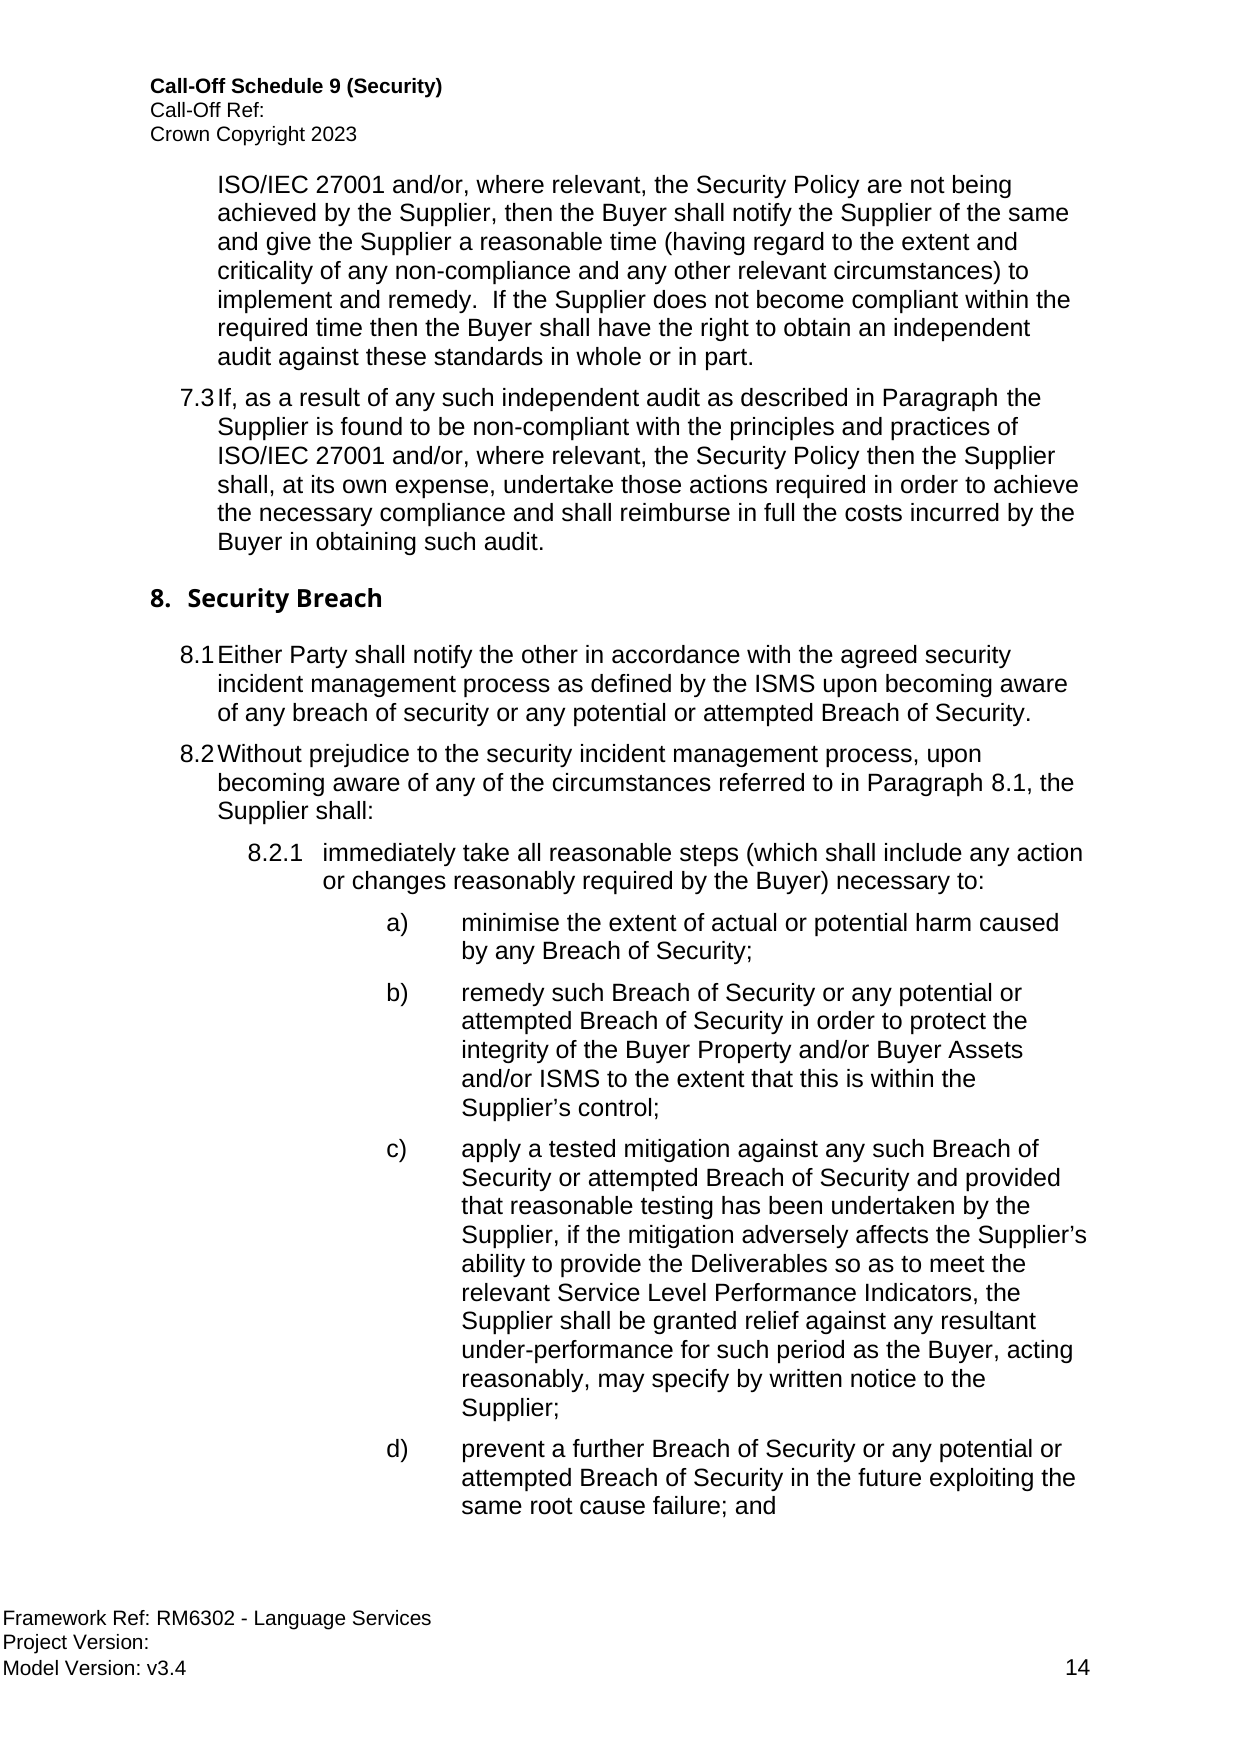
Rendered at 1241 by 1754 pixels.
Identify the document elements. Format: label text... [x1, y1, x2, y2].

list ISO/IEC 27001 and/or, where relevant, the Security Policy are not being achieved by the Supplier, then the Buyer shall notify the Supplier of the same and give the Supplier a reasonable time (having regard to the extent and criticality of any non-compliance and any other relevant circumstances) to implement and remedy. If the Supplier does not become compliant within the required time then the Buyer shall have the right to obtain an independent audit against these standards in whole or in part. [179, 170, 1090, 371]
list apply a tested mitigation against any such Breach of Security or attempted Breach of Security and provided that reasonable testing has been undertaken by the Supplier, if the mitigation adversely affects the Supplier’s ability to provide the Deliverables so as to meet the relevant Service Level Performance Indicators, the Supplier shall be granted relief against any resultant under-performance for such period as the Buyer, acting reasonably, may specify by written notice to the Supplier; [386, 1134, 1090, 1421]
list minimise the extent of actual or potential harm caused by any Breach of Security; [386, 907, 1090, 965]
list remedy such Breach of Security or any potential or attempted Breach of Security in order to protect the integrity of the Buyer Property and/or Buyer Assets and/or ISMS to the extent that this is within the Supplier’s control; [386, 977, 1090, 1121]
list Security Breach [150, 581, 1090, 615]
list Without prejudice to the security incident management process, upon becoming aware of any of the circumstances referred to in Paragraph 8.1, the Supplier shall: [179, 739, 1090, 825]
list immediately take all reasonable steps (which shall include any action or changes reasonably required by the Buyer) necessary to: [247, 837, 1090, 895]
list Either Party shall notify the other in accordance with the agreed security incident management process as defined by the ISMS upon becoming aware of any breach of security or any potential or attempted Breach of Security. [179, 640, 1090, 726]
list If, as a result of any such independent audit as described in Paragraph the Supplier is found to be non-compliant with the principles and practices of ISO/IEC 27001 and/or, where relevant, the Security Policy then the Supplier shall, at its own expense, undertake those actions required in order to achieve the necessary compliance and shall reimburse in full the costs incurred by the Buyer in obtaining such audit. [179, 383, 1090, 556]
list prevent a further Breach of Security or any potential or attempted Breach of Security in the future exploiting the same root cause failure; and [386, 1434, 1090, 1520]
